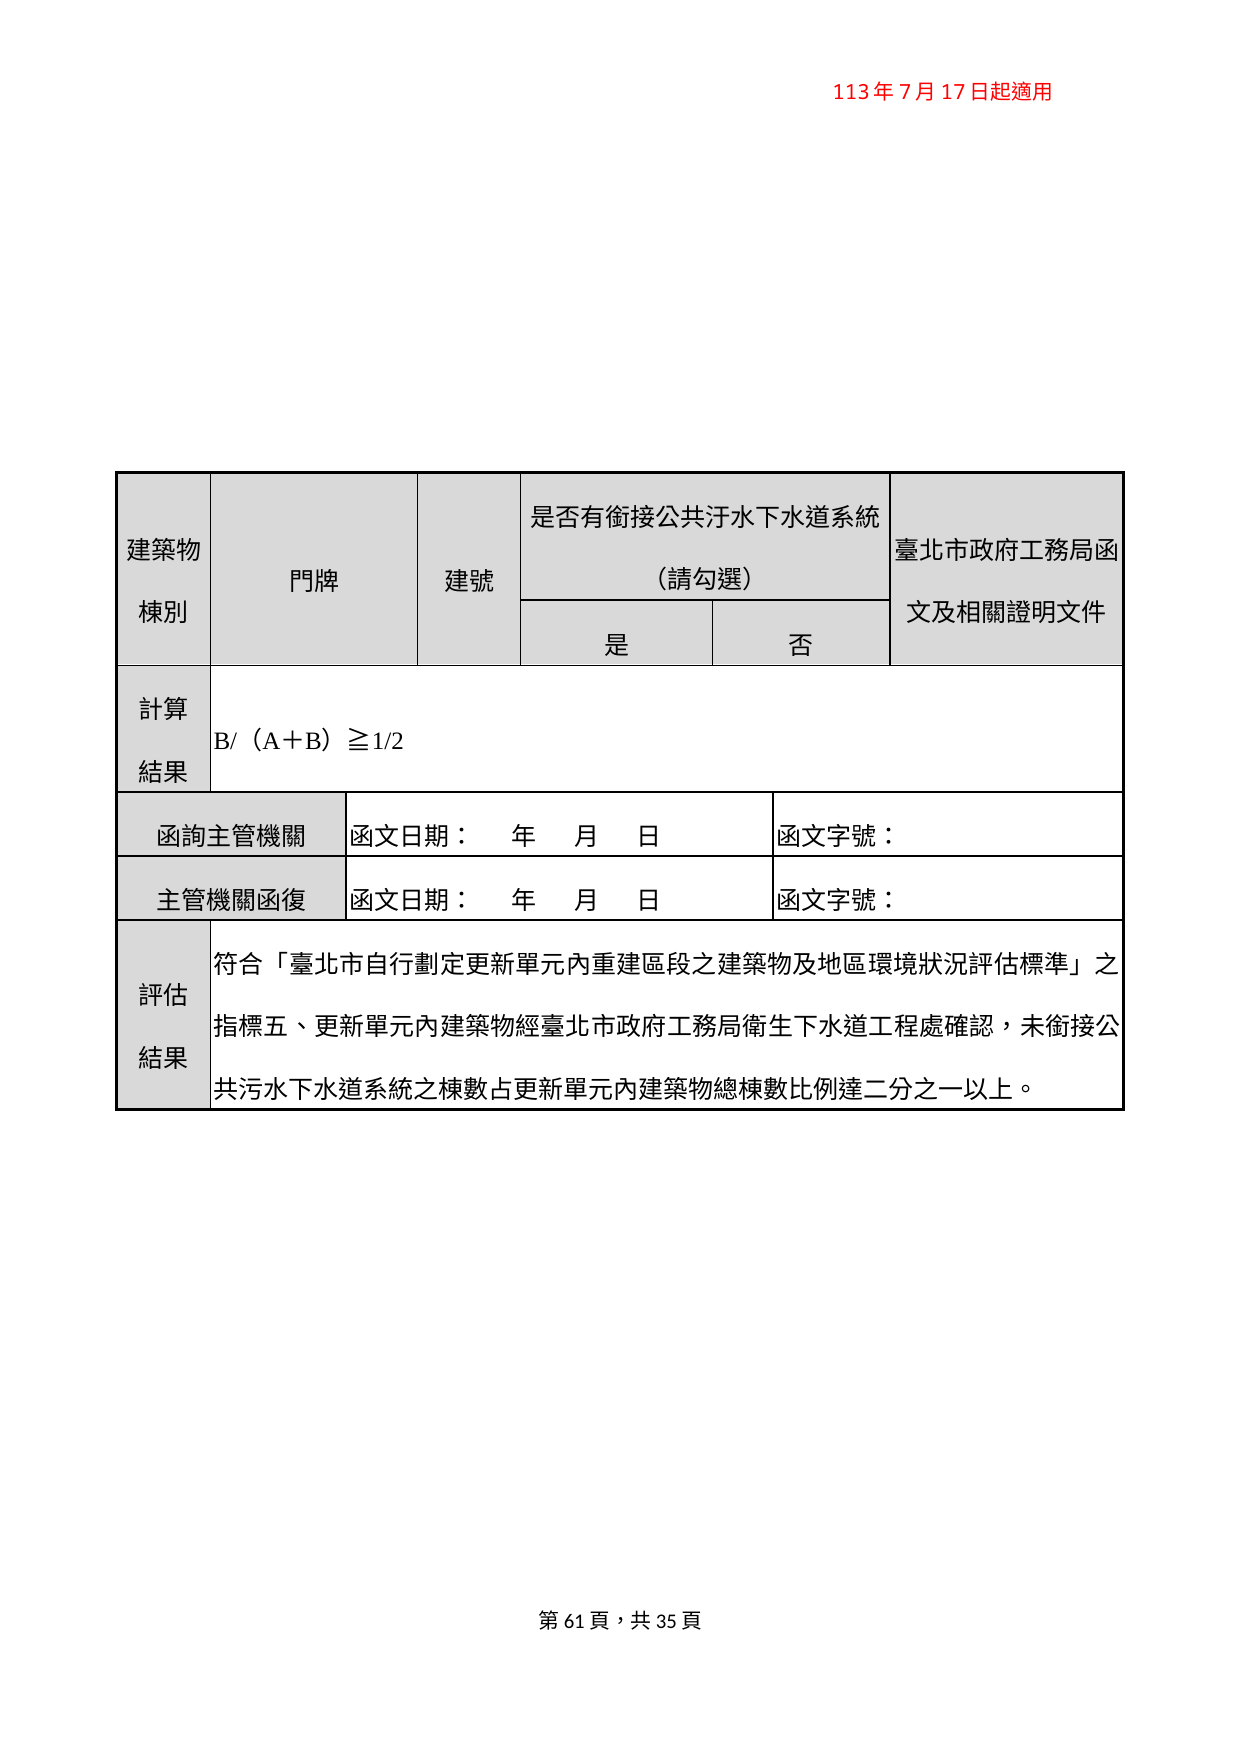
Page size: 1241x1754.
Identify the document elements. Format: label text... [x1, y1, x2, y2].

table_header 是否有銜接公共汙水下水道系統 （請勾選） [521, 474, 889, 599]
table_cell 計算 結果 [118, 666, 210, 791]
table_cell B/（A＋B）≧1/2 [211, 666, 1122, 791]
table_cell 符合「臺北市自行劃定更新單元內重建區段之建築物及地區環境狀況評估標準」之指標五、更新單元內建築物經臺北市政府工務局衛生下水道工程處確認，未銜接公共污水下水道系統之棟數占更新單元內建築物總棟數比例達二分之一以上。 [211, 921, 1122, 1108]
table_cell 函文日期： 年 月 日 [347, 857, 772, 919]
table_cell 函文字號： [774, 793, 1122, 855]
table_cell 函詢主管機關 [118, 793, 345, 855]
table_header 建築物 棟別 [118, 474, 210, 664]
table_cell 評估 結果 [118, 921, 210, 1108]
table_header 門牌 [211, 474, 417, 664]
table_header 建號 [418, 474, 520, 664]
table_cell 主管機關函復 [118, 857, 345, 919]
table_header 臺北市政府工務局函文及相關證明文件 [891, 474, 1122, 664]
table_cell 函文日期： 年 月 日 [347, 793, 772, 855]
table_cell 否 [713, 601, 889, 664]
table_cell 函文字號： [774, 857, 1122, 919]
table_cell 是 [521, 601, 712, 664]
